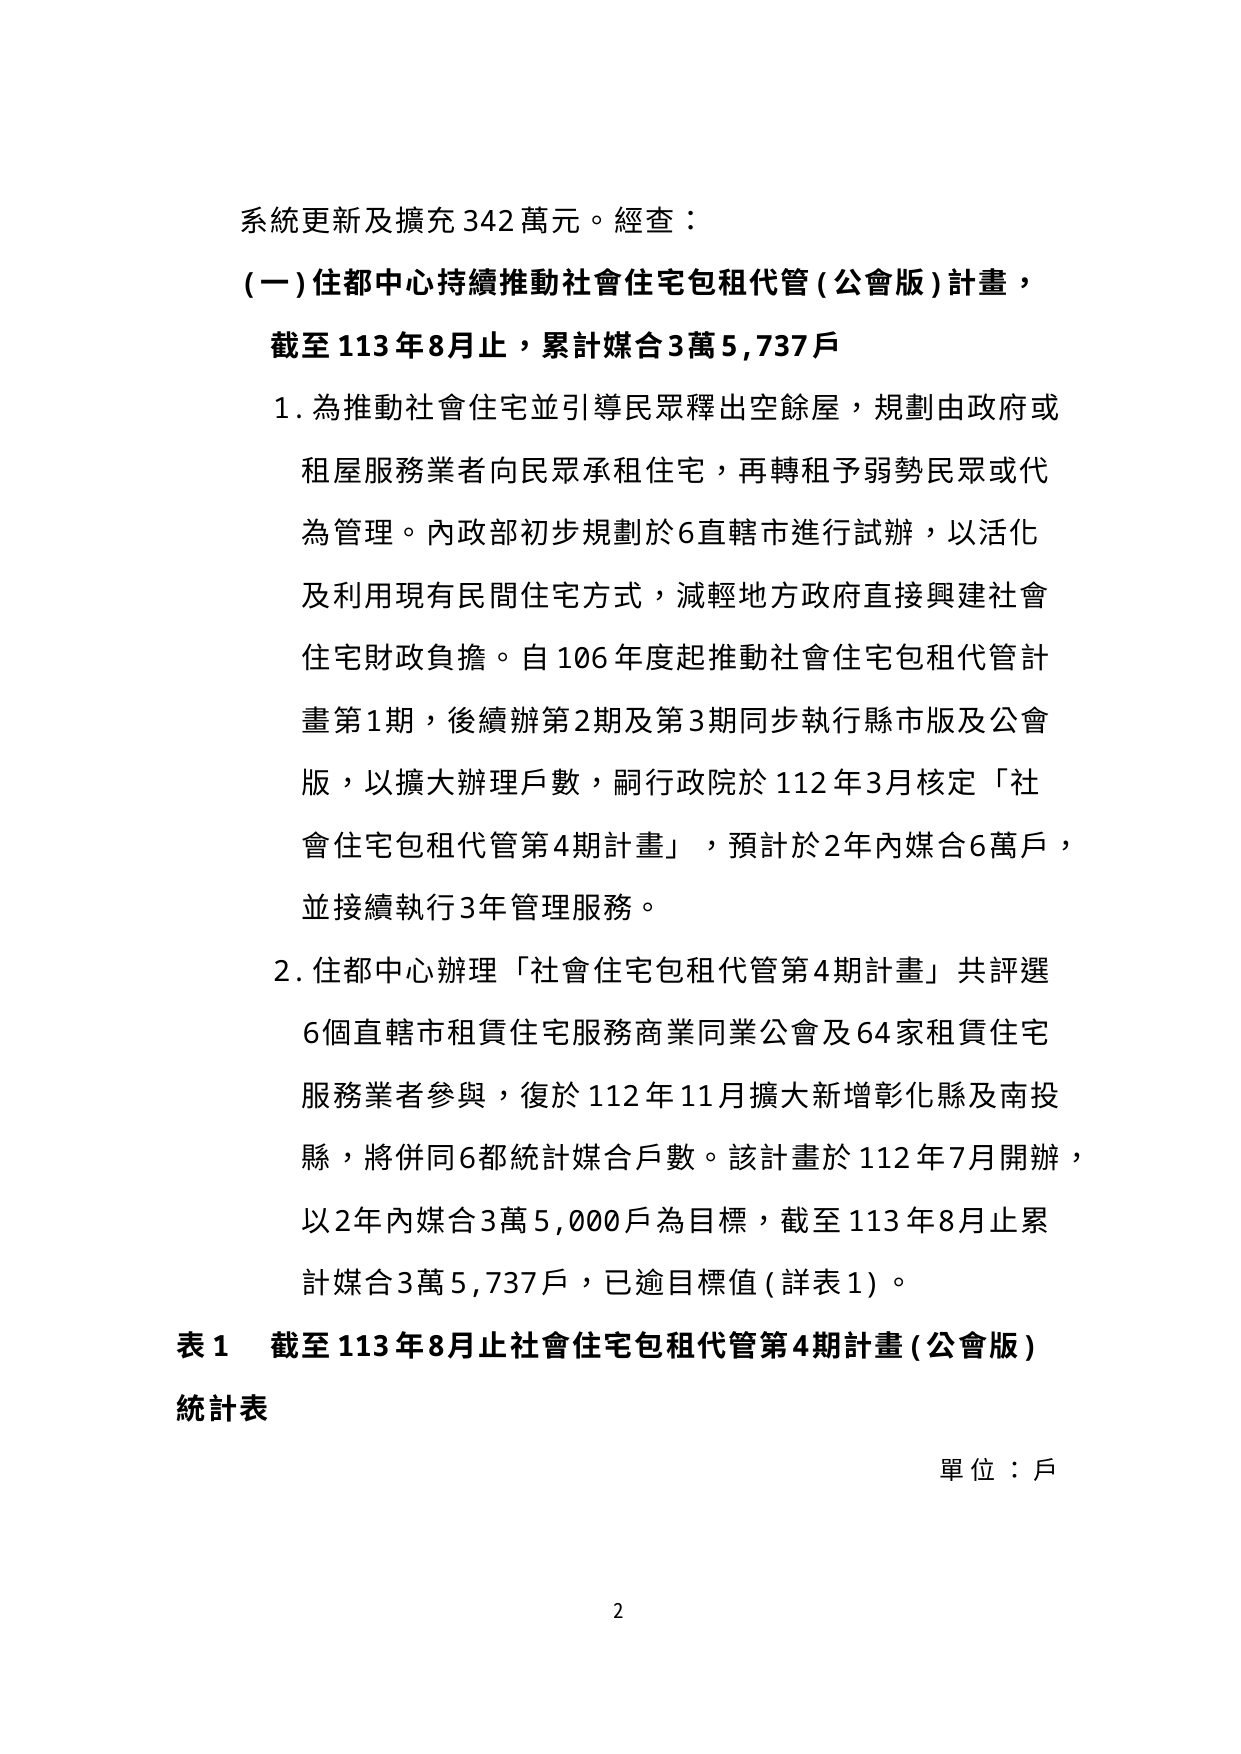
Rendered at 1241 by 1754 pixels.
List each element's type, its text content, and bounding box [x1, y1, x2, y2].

text 2.住都中心辦理「社會住宅包租代管第4期計畫」共評選6個直轄市租賃住宅服務商業同業公會及64家租賃住宅服務業者參與，復於112年11月擴大新增彰化縣及南投縣，將併同6都統計媒合戶數。該計畫於112年7月開辦，以2年內媒合3萬5,000戶為目標，截至113年8月止累計媒合3萬5,737戶，已逾目標值(詳表1)。 [264, 927, 1061, 1302]
text 單位：戶 [176, 1427, 1061, 1490]
text 系統更新及擴充342萬元。經查： [234, 177, 1061, 240]
text (一)住都中心持續推動社會住宅包租代管(公會版)計畫，截至113年8月止，累計媒合3萬5,737戶 [234, 240, 1061, 365]
text 表1 截至113年8月止社會住宅包租代管第4期計畫(公會版)統計表 [176, 1302, 1061, 1427]
text 1.為推動社會住宅並引導民眾釋出空餘屋，規劃由政府或租屋服務業者向民眾承租住宅，再轉租予弱勢民眾或代為管理。內政部初步規劃於6直轄市進行試辦，以活化及利用現有民間住宅方式，減輕地方政府直接興建社會住宅財政負擔。自106年度起推動社會住宅包租代管計畫第1期，後續辦第2期及第3期同步執行縣市版及公會版，以擴大辦理戶數，嗣行政院於112年3月核定「社會住宅包租代管第4期計畫」，預計於2年內媒合6萬戶，並接續執行3年管理服務。 [264, 365, 1061, 927]
